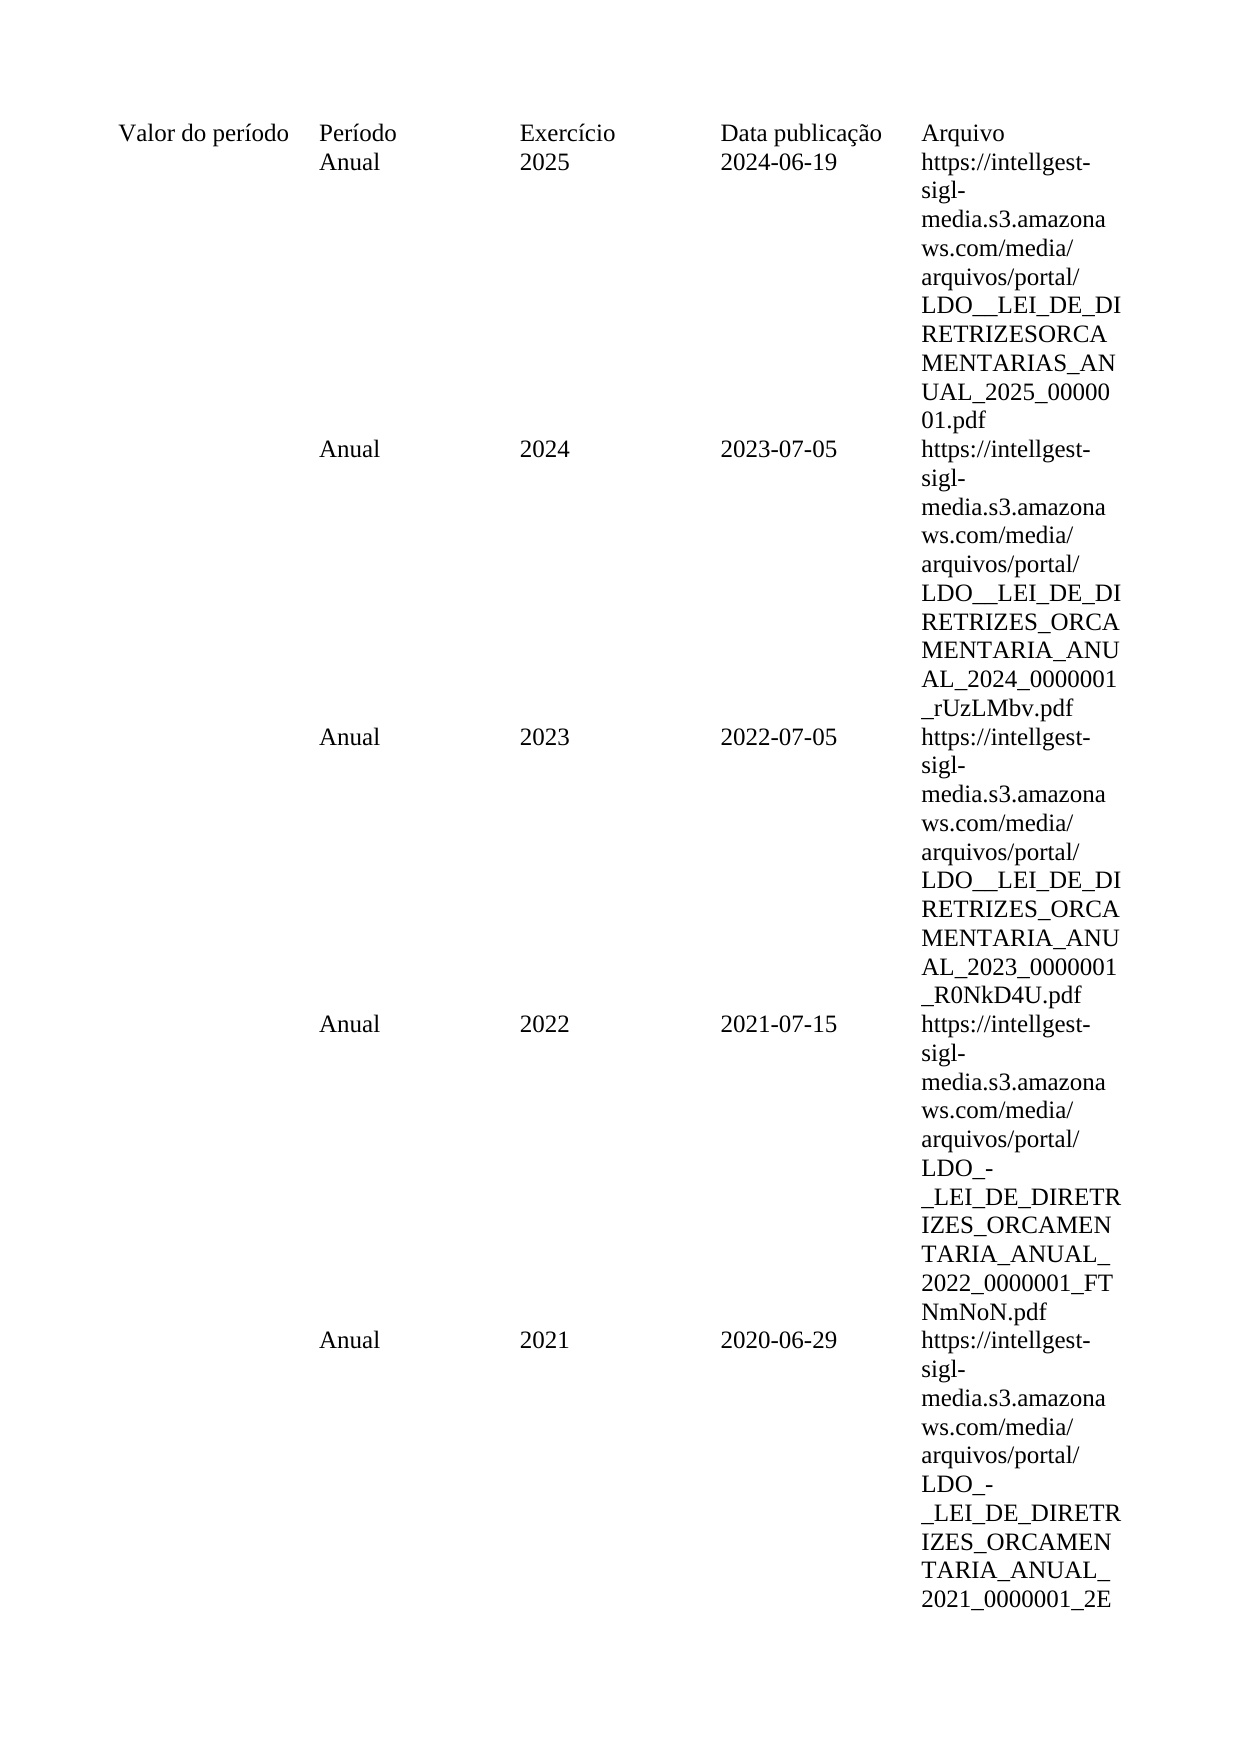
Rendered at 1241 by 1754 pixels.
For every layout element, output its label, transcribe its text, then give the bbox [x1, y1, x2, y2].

table_cell [118, 1009, 319, 1326]
table_cell Anual [319, 1326, 519, 1613]
table_cell 2021 [520, 1326, 720, 1613]
table_cell 2023 [520, 722, 720, 1009]
table_cell Anual [319, 722, 519, 1009]
table_cell 2024 [520, 434, 720, 722]
table_cell https://intellgest-sigl-media.s3.amazonaws.com/media/arquivos/portal/LDO__LEI_DE_DIRETRIZESORCAMENTARIAS_ANUAL_2025_0000001.pdf [921, 147, 1122, 434]
table_cell [118, 147, 319, 434]
table_cell https://intellgest-sigl-media.s3.amazonaws.com/media/arquivos/portal/LDO__LEI_DE_DIRETRIZES_ORCAMENTARIA_ANUAL_2024_0000001_rUzLMbv.pdf [921, 434, 1122, 722]
table_cell [118, 1326, 319, 1613]
table_cell Anual [319, 1009, 519, 1326]
table_header Arquivo [921, 118, 1122, 147]
table_cell 2020-06-29 [720, 1326, 921, 1613]
table_cell 2021-07-15 [720, 1009, 921, 1326]
table_cell https://intellgest-sigl-media.s3.amazonaws.com/media/arquivos/portal/LDO__LEI_DE_DIRETRIZES_ORCAMENTARIA_ANUAL_2023_0000001_R0NkD4U.pdf [921, 722, 1122, 1009]
table_cell https://intellgest-sigl-media.s3.amazonaws.com/media/arquivos/portal/LDO_-_LEI_DE_DIRETRIZES_ORCAMENTARIA_ANUAL_2021_0000001_2E [921, 1326, 1122, 1613]
table_cell [118, 722, 319, 1009]
table_cell https://intellgest-sigl-media.s3.amazonaws.com/media/arquivos/portal/LDO_-_LEI_DE_DIRETRIZES_ORCAMENTARIA_ANUAL_2022_0000001_FTNmNoN.pdf [921, 1009, 1122, 1326]
table_cell 2023-07-05 [720, 434, 921, 722]
table_cell [118, 434, 319, 722]
table_header Data publicação [720, 118, 921, 147]
table_cell 2022-07-05 [720, 722, 921, 1009]
table_header Exercício [520, 118, 720, 147]
table_header Período [319, 118, 519, 147]
table_cell Anual [319, 147, 519, 434]
table_cell 2025 [520, 147, 720, 434]
table_cell 2024-06-19 [720, 147, 921, 434]
table_cell 2022 [520, 1009, 720, 1326]
table_header Valor do período [118, 118, 319, 147]
table_cell Anual [319, 434, 519, 722]
